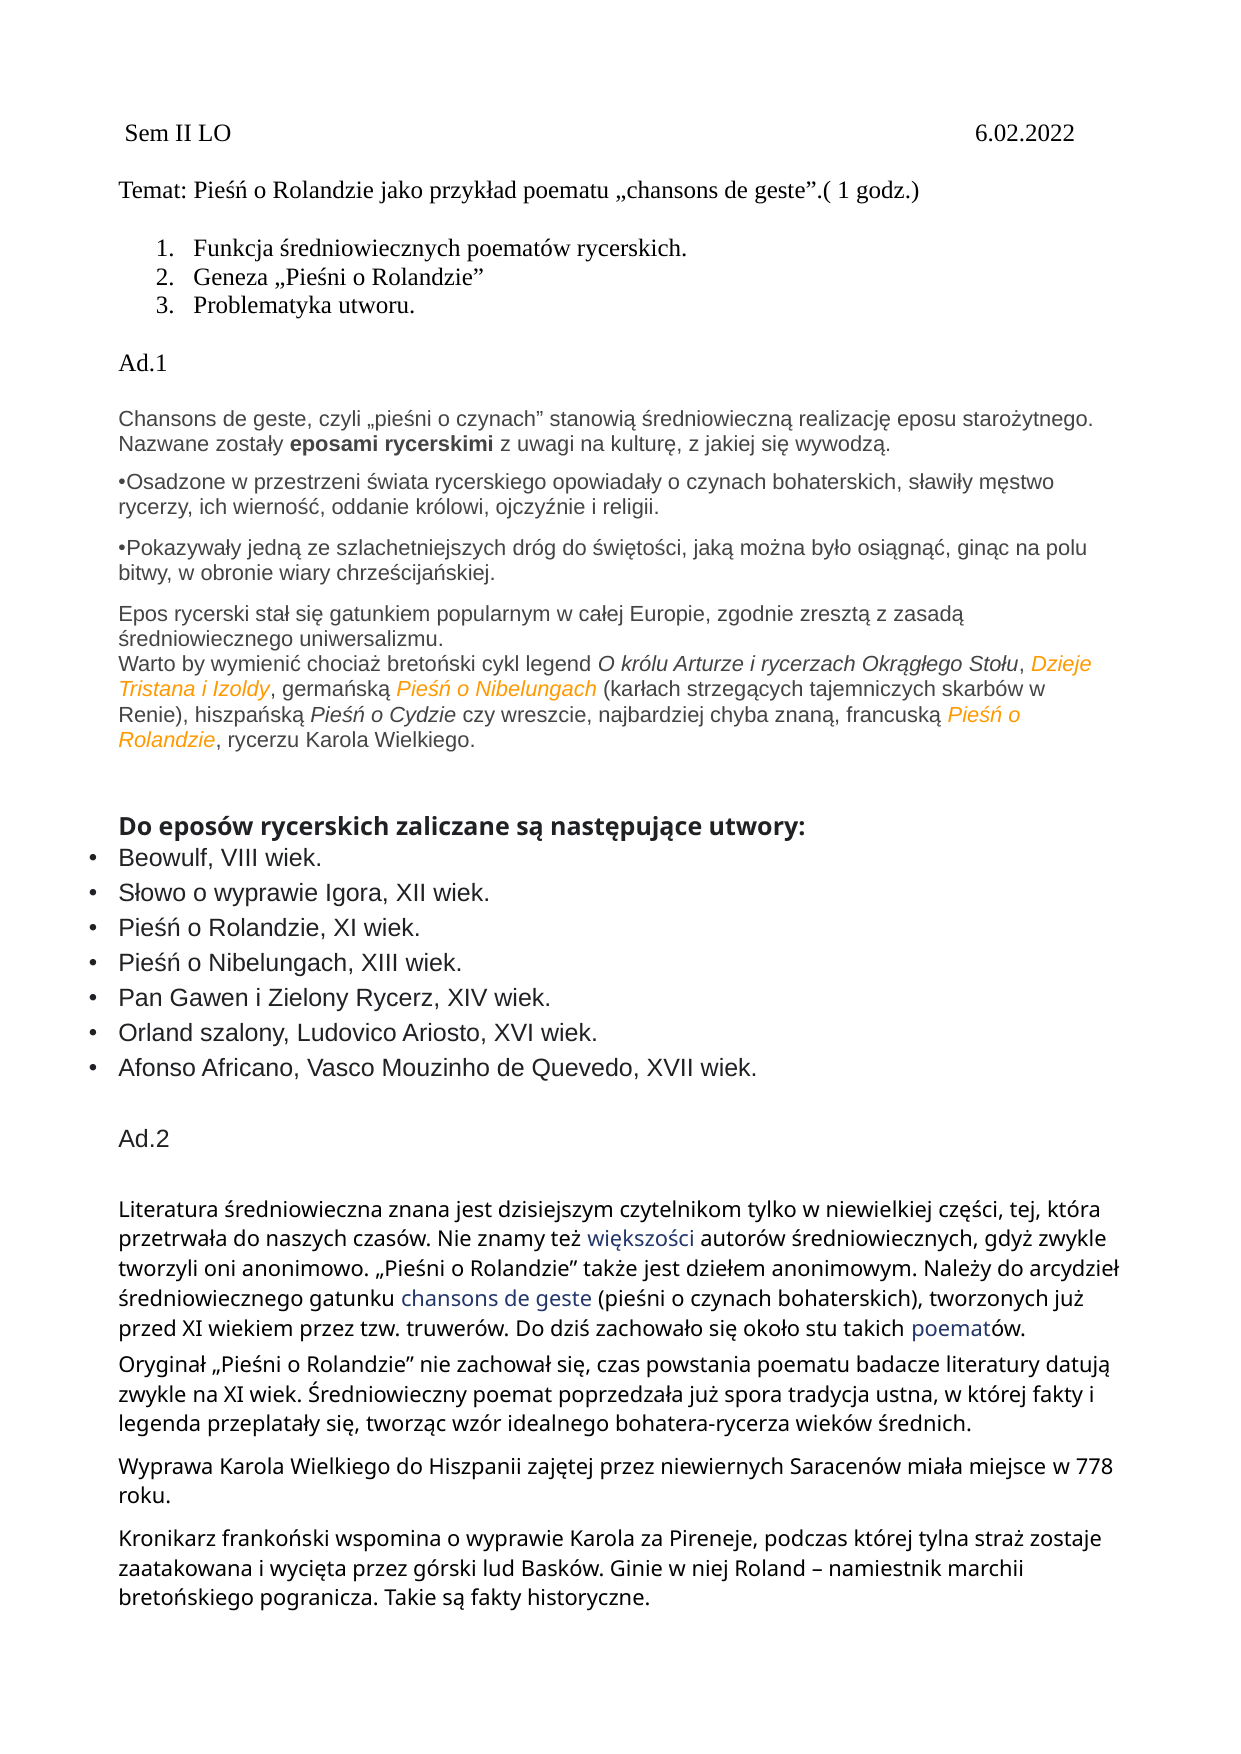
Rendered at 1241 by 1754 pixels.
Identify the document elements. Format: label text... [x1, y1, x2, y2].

text Oryginał „Pieśni o Rolandzie” nie zachował się, czas powstania poematu badacze literatury datują zwykle na XI wiek. Średniowieczny poemat poprzedzała już spora tradycja ustna, w której fakty i legenda przeplatały się, tworząc wzór idealnego bohatera-rycerza wieków średnich. [118, 1349, 1122, 1438]
list Funkcja średniowiecznych poematów rycerskich. [156, 233, 1122, 262]
text Sem II LO 6.02.2022 [118, 118, 1122, 147]
list Beowulf, VIII wiek. [118, 843, 1122, 872]
text Literatura średniowieczna znana jest dzisiejszym czytelnikom tylko w niewielkiej części, tej, która przetrwała do naszych czasów. Nie znamy też większości autorów średniowiecznych, gdyż zwykle tworzyli oni anonimowo. „Pieśni o Rolandzie” także jest dziełem anonimowym. Należy do arcydzieł średniowiecznego gatunku chansons de geste (pieśni o czynach bohaterskich), tworzonych już przed XI wiekiem przez tzw. truwerów. Do dziś zachowało się około stu takich poematów. [118, 1193, 1122, 1342]
list Problematyka utworu. [156, 291, 1122, 319]
text Chansons de geste, czyli „pieśni o czynach” stanowią średniowieczną realizację eposu starożytnego. Nazwane zostały eposami rycerskimi z uwagi na kulturę, z jakiej się wywodzą. [118, 406, 1122, 456]
list Afonso Africano, Vasco Mouzinho de Quevedo, XVII wiek. [118, 1053, 1122, 1082]
text Kronikarz frankoński wspomina o wyprawie Karola za Pireneje, podczas której tylna straż zostaje zaatakowana i wycięta przez górski lud Basków. Ginie w niej Roland – namiestnik marchii bretońskiego pogranicza. Takie są fakty historyczne. [118, 1523, 1122, 1612]
text Wyprawa Karola Wielkiego do Hiszpanii zajętej przez niewiernych Saracenów miała miejsce w 778 roku. [118, 1451, 1122, 1510]
text Ad.1 [118, 348, 1122, 377]
list Osadzone w przestrzeni świata rycerskiego opowiadały o czynach bohaterskich, sławiły męstwo rycerzy, ich wierność, oddanie królowi, ojczyźnie i religii. [118, 468, 1122, 519]
list Słowo o wyprawie Igora, XII wiek. [118, 878, 1122, 907]
list Pieśń o Nibelungach, XIII wiek. [118, 948, 1122, 977]
list Pokazywały jedną ze szlachetniejszych dróg do świętości, jaką można było osiągnąć, ginąc na polu bitwy, w obronie wiary chrześcijańskiej. [118, 534, 1122, 585]
text Do eposów rycerskich zaliczane są następujące utwory: [118, 809, 1122, 843]
text Temat: Pieśń o Rolandzie jako przykład poematu „chansons de geste”.( 1 godz.) [118, 176, 1122, 204]
text Ad.2 [118, 1123, 1122, 1152]
text Epos rycerski stał się gatunkiem popularnym w całej Europie, zgodnie zresztą z zasadą średniowiecznego uniwersalizmu. Warto by wymienić chociaż bretoński cykl legend O królu Arturze i rycerzach Okrągłego Stołu, Dzieje Tristana i Izoldy, germańską Pieśń o Nibelungach (karłach strzegących tajemniczych skarbów w Renie), hiszpańską Pieśń o Cydzie czy wreszcie, najbardziej chyba znaną, francuską Pieśń o Rolandzie, rycerzu Karola Wielkiego. [118, 601, 1122, 752]
list Orland szalony, Ludovico Ariosto, XVI wiek. [118, 1018, 1122, 1047]
list Pieśń o Rolandzie, XI wiek. [118, 913, 1122, 942]
list Geneza „Pieśni o Rolandzie” [156, 262, 1122, 291]
list Pan Gawen i Zielony Rycerz, XIV wiek. [118, 983, 1122, 1012]
